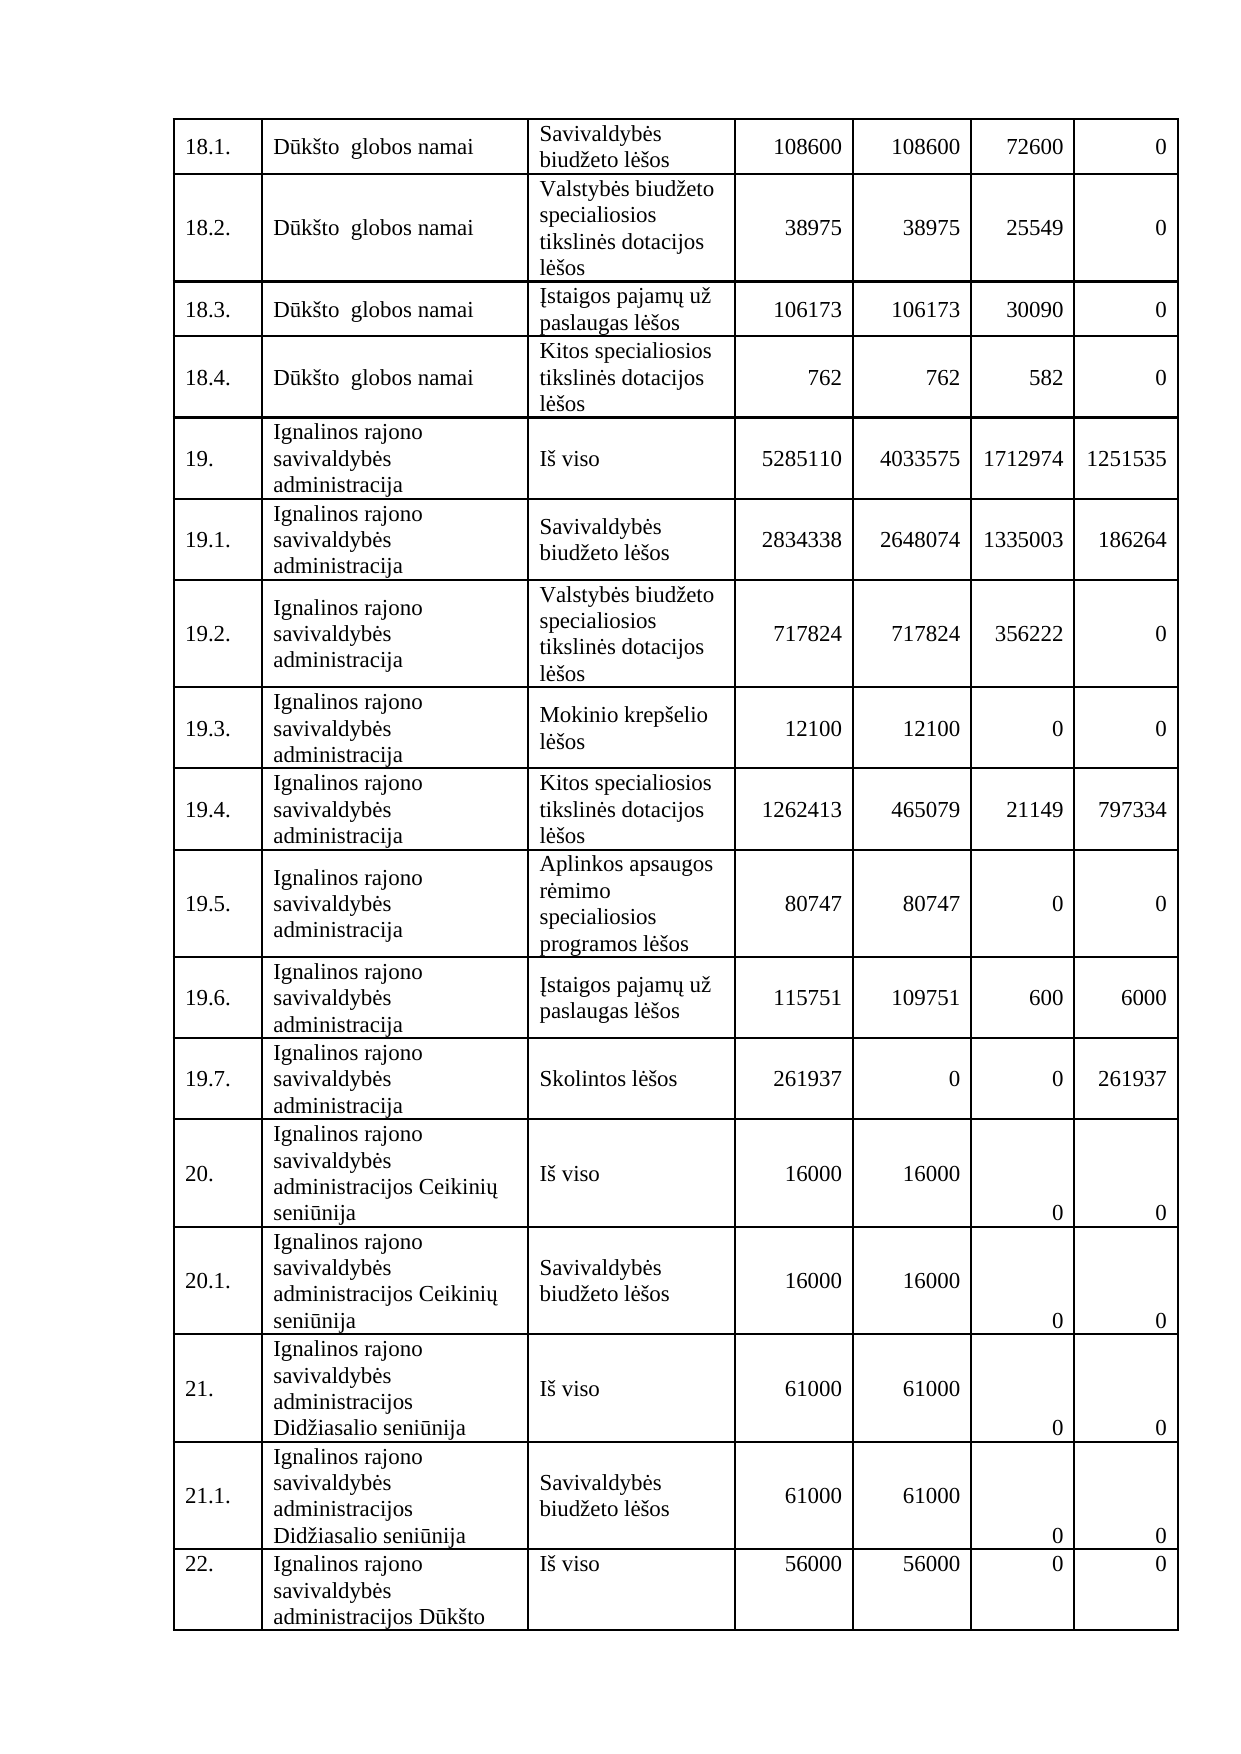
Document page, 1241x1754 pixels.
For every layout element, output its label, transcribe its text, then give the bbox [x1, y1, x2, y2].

table_cell 0 [1075, 1120, 1177, 1226]
table_cell 12100 [736, 688, 852, 767]
table_cell 717824 [854, 581, 970, 686]
table_cell 12100 [854, 688, 970, 767]
table_cell 30090 [972, 283, 1073, 335]
table_cell 0 [972, 851, 1073, 956]
table_cell 261937 [1075, 1039, 1177, 1118]
table_cell 0 [1075, 1443, 1177, 1548]
table_cell 38975 [736, 175, 852, 280]
table_cell 109751 [854, 958, 970, 1037]
table_cell Ignalinos rajono savivaldybės administracija [263, 851, 527, 956]
table_cell 19.4. [175, 769, 261, 848]
table_cell 0 [972, 688, 1073, 767]
table_cell 0 [972, 1443, 1073, 1548]
table_cell 261937 [736, 1039, 852, 1118]
table_cell 61000 [854, 1443, 970, 1548]
table_cell 56000 [854, 1550, 970, 1629]
table_cell 80747 [854, 851, 970, 956]
table_cell Kitos specialiosios tikslinės dotacijos lėšos [529, 769, 734, 848]
table_cell Įstaigos pajamų už paslaugas lėšos [529, 283, 734, 335]
table_cell Valstybės biudžeto specialiosios tikslinės dotacijos lėšos [529, 175, 734, 280]
table_cell Ignalinos rajono savivaldybės administracija [263, 581, 527, 686]
table_cell 19.1. [175, 500, 261, 579]
table_cell Ignalinos rajono savivaldybės administracija [263, 688, 527, 767]
table_cell 61000 [854, 1335, 970, 1441]
table_cell 0 [1075, 337, 1177, 416]
table_cell 0 [972, 1228, 1073, 1333]
table_cell Dūkšto globos namai [263, 120, 527, 173]
table_cell Aplinkos apsaugos rėmimo specialiosios programos lėšos [529, 851, 734, 956]
table_cell 21. [175, 1335, 261, 1441]
table_cell 0 [1075, 175, 1177, 280]
table_cell 1335003 [972, 500, 1073, 579]
table_cell 72600 [972, 120, 1073, 173]
table_cell 0 [1075, 581, 1177, 686]
table_cell 0 [972, 1550, 1073, 1629]
table_cell Skolintos lėšos [529, 1039, 734, 1118]
table_cell Savivaldybės biudžeto lėšos [529, 500, 734, 579]
table_cell Iš viso [529, 419, 734, 497]
table_cell Mokinio krepšelio lėšos [529, 688, 734, 767]
table_cell 19.5. [175, 851, 261, 956]
table_cell 115751 [736, 958, 852, 1037]
table_cell 0 [1075, 851, 1177, 956]
table_cell 56000 [736, 1550, 852, 1629]
table_cell Ignalinos rajono savivaldybės administracija [263, 1039, 527, 1118]
table_cell 19. [175, 419, 261, 497]
table_cell 16000 [854, 1120, 970, 1226]
table_cell Ignalinos rajono savivaldybės administracija [263, 958, 527, 1037]
table_cell Ignalinos rajono savivaldybės administracijos Didžiasalio seniūnija [263, 1443, 527, 1548]
table_cell 38975 [854, 175, 970, 280]
table_cell 797334 [1075, 769, 1177, 848]
table_cell 18.4. [175, 337, 261, 416]
table_cell 717824 [736, 581, 852, 686]
table_cell 356222 [972, 581, 1073, 686]
table_cell 465079 [854, 769, 970, 848]
table_cell 108600 [854, 120, 970, 173]
table_cell Savivaldybės biudžeto lėšos [529, 1443, 734, 1548]
table_cell 2834338 [736, 500, 852, 579]
table_cell 25549 [972, 175, 1073, 280]
table_cell 20.1. [175, 1228, 261, 1333]
table_cell 762 [854, 337, 970, 416]
table_cell Savivaldybės biudžeto lėšos [529, 120, 734, 173]
table_cell 0 [1075, 283, 1177, 335]
table_cell Valstybės biudžeto specialiosios tikslinės dotacijos lėšos [529, 581, 734, 686]
table_cell 18.3. [175, 283, 261, 335]
table_cell 1712974 [972, 419, 1073, 497]
table_cell Ignalinos rajono savivaldybės administracijos Ceikinių seniūnija [263, 1228, 527, 1333]
table_cell 16000 [854, 1228, 970, 1333]
table_cell Iš viso [529, 1120, 734, 1226]
table_cell 106173 [854, 283, 970, 335]
table_cell 21.1. [175, 1443, 261, 1548]
table_cell Iš viso [529, 1335, 734, 1441]
table_cell 0 [972, 1120, 1073, 1226]
table_cell Savivaldybės biudžeto lėšos [529, 1228, 734, 1333]
table_cell Dūkšto globos namai [263, 175, 527, 280]
table_cell 16000 [736, 1120, 852, 1226]
table_cell Dūkšto globos namai [263, 337, 527, 416]
table_cell 21149 [972, 769, 1073, 848]
table_cell 61000 [736, 1443, 852, 1548]
table_cell Dūkšto globos namai [263, 283, 527, 335]
table_cell 108600 [736, 120, 852, 173]
table_cell 19.2. [175, 581, 261, 686]
table_cell 22. [175, 1550, 261, 1629]
table_cell 19.7. [175, 1039, 261, 1118]
table_cell 19.6. [175, 958, 261, 1037]
table_cell 762 [736, 337, 852, 416]
table_cell 20. [175, 1120, 261, 1226]
table_cell Ignalinos rajono savivaldybės administracija [263, 769, 527, 848]
table_cell Ignalinos rajono savivaldybės administracijos Didžiasalio seniūnija [263, 1335, 527, 1441]
table_cell 582 [972, 337, 1073, 416]
table_cell 2648074 [854, 500, 970, 579]
table_cell 0 [854, 1039, 970, 1118]
table_cell 1262413 [736, 769, 852, 848]
table_cell 0 [972, 1039, 1073, 1118]
table_cell 16000 [736, 1228, 852, 1333]
table_cell 1251535 [1075, 419, 1177, 497]
table_cell 18.1. [175, 120, 261, 173]
table_cell Ignalinos rajono savivaldybės administracija [263, 419, 527, 497]
table_cell 18.2. [175, 175, 261, 280]
table_cell 0 [972, 1335, 1073, 1441]
table_cell 0 [1075, 688, 1177, 767]
table_cell 80747 [736, 851, 852, 956]
table_cell 0 [1075, 120, 1177, 173]
table_cell Ignalinos rajono savivaldybės administracijos Dūkšto [263, 1550, 527, 1629]
table_cell Ignalinos rajono savivaldybės administracijos Ceikinių seniūnija [263, 1120, 527, 1226]
table_cell 0 [1075, 1228, 1177, 1333]
table_cell 19.3. [175, 688, 261, 767]
table_cell 6000 [1075, 958, 1177, 1037]
table_cell 5285110 [736, 419, 852, 497]
table_cell 600 [972, 958, 1073, 1037]
table_cell Įstaigos pajamų už paslaugas lėšos [529, 958, 734, 1037]
table_cell Ignalinos rajono savivaldybės administracija [263, 500, 527, 579]
table_cell 61000 [736, 1335, 852, 1441]
table_cell 0 [1075, 1550, 1177, 1629]
table_cell 106173 [736, 283, 852, 335]
table_cell 186264 [1075, 500, 1177, 579]
table_cell 0 [1075, 1335, 1177, 1441]
table_cell 4033575 [854, 419, 970, 497]
table_cell Iš viso [529, 1550, 734, 1629]
table_cell Kitos specialiosios tikslinės dotacijos lėšos [529, 337, 734, 416]
